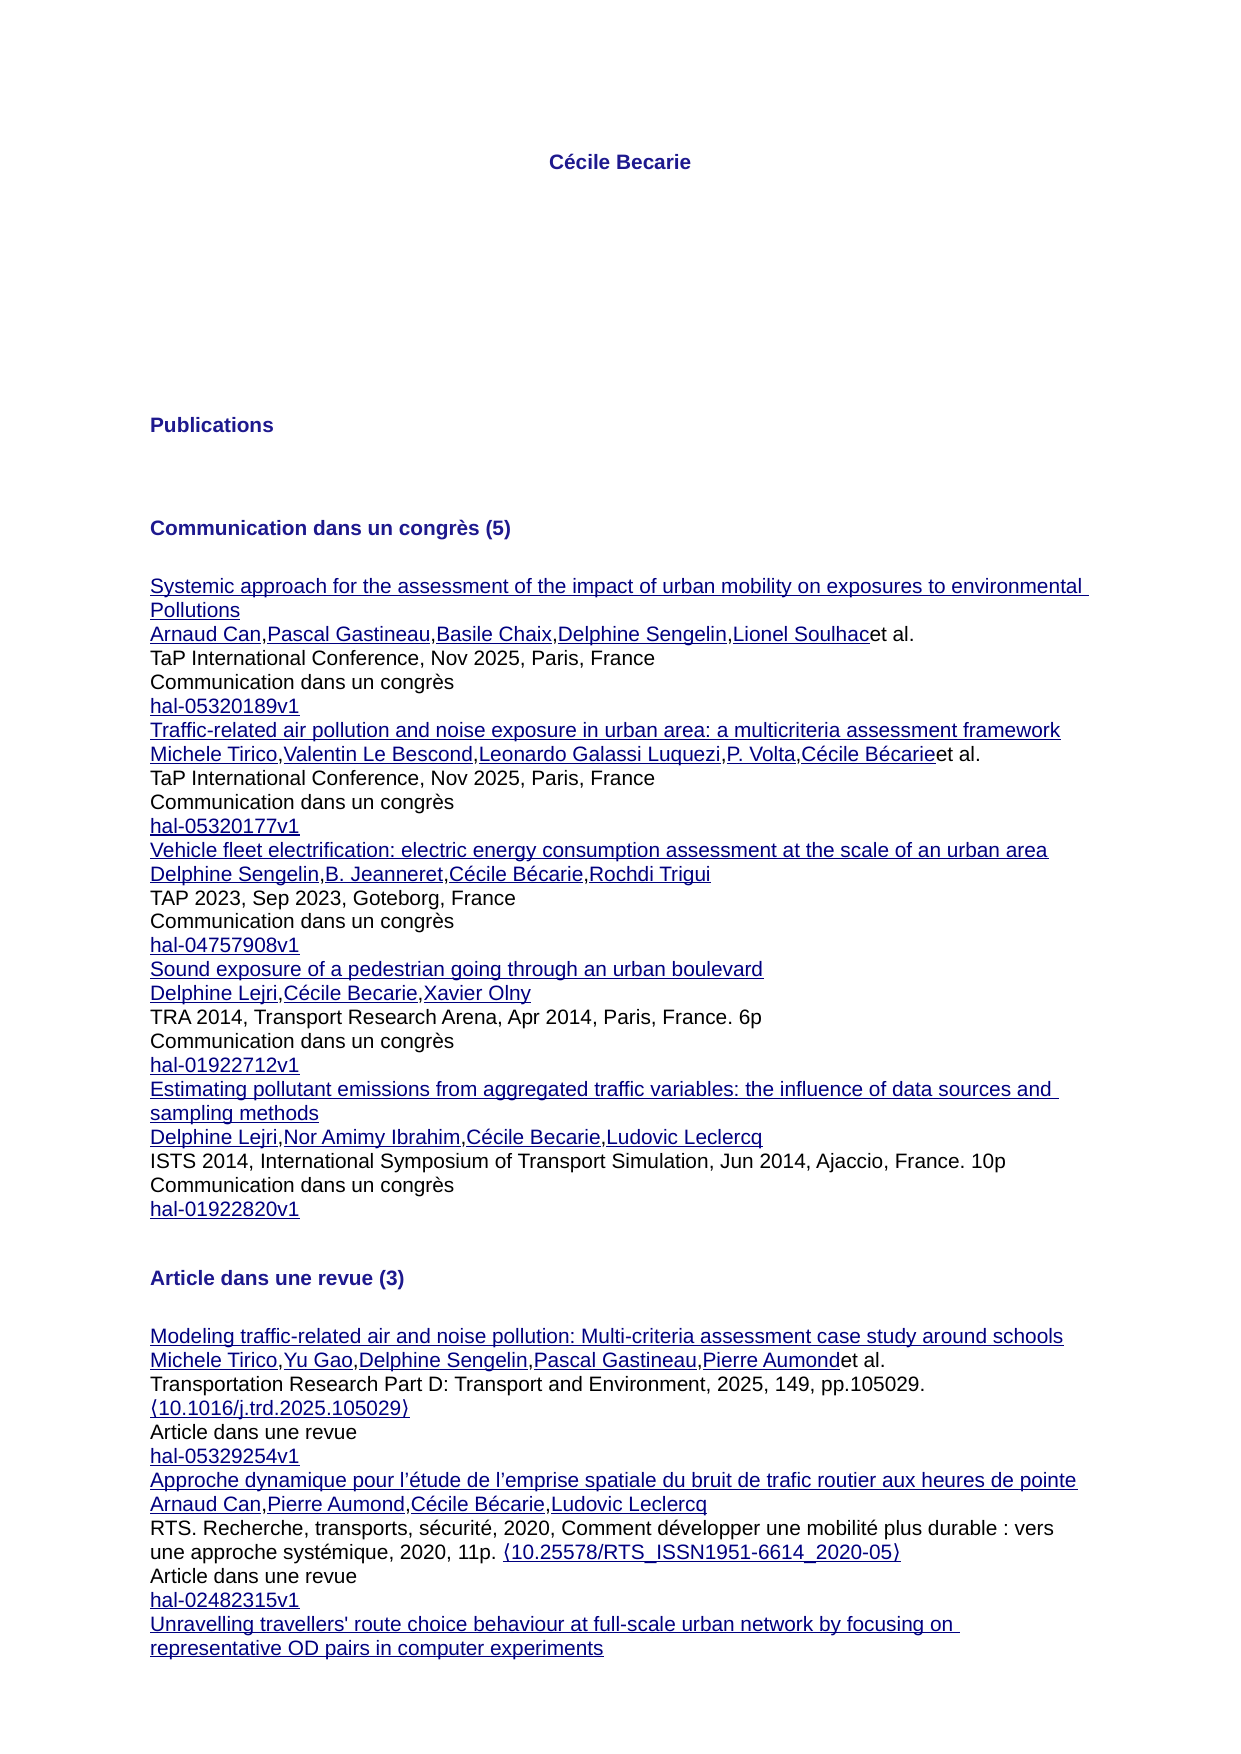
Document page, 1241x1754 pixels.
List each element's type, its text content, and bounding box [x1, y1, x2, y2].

table_cell Approche dynamique pour l’étude de l’emprise spatiale du bruit de trafic routier aux heures de pointe Arnaud Can,Pierre Aumond,Cécile Bécarie,Ludovic Leclercq RTS. Recherche, transports, sécurité, 2020, Comment développer une mobilité plus durable : vers une approche systémique, 2020, 11p. ⟨10.25578/RTS_ISSN1951-6614_2020-05⟩ Article dans une revue hal-02482315v1 [150, 1468, 1090, 1611]
table_cell Traffic-related air pollution and noise exposure in urban area: a multicriteria assessment framework Michele Tirico,Valentin Le Bescond,Leonardo Galassi Luquezi,P. Volta,Cécile Bécarieet al. TaP International Conference, Nov 2025, Paris, France Communication dans un congrès hal-05320177v1 [150, 718, 1090, 837]
subtitle Article dans une revue (3) [150, 1266, 1090, 1289]
table_cell Sound exposure of a pedestrian going through an urban boulevard Delphine Lejri,Cécile Becarie,Xavier Olny TRA 2014, Transport Research Arena, Apr 2014, Paris, France. 6p Communication dans un congrès hal-01922712v1 [150, 957, 1090, 1077]
table_header Systemic approach for the assessment of the impact of urban mobility on exposures to environmental Pollutions Arnaud Can,Pascal Gastineau,Basile Chaix,Delphine Sengelin,Lionel Soulhacet al. TaP International Conference, Nov 2025, Paris, France Communication dans un congrès hal-05320189v1 [150, 574, 1090, 718]
table_cell Vehicle fleet electrification: electric energy consumption assessment at the scale of an urban area Delphine Sengelin,B. Jeanneret,Cécile Bécarie,Rochdi Trigui TAP 2023, Sep 2023, Goteborg, France Communication dans un congrès hal-04757908v1 [150, 838, 1090, 957]
subtitle Communication dans un congrès (5) [150, 516, 1090, 539]
table_header Modeling traffic-related air and noise pollution: Multi-criteria assessment case study around schools Michele Tirico,Yu Gao,Delphine Sengelin,Pascal Gastineau,Pierre Aumondet al. Transportation Research Part D: Transport and Environment, 2025, 149, pp.105029. ⟨10.1016/j.trd.2025.105029⟩ Article dans une revue hal-05329254v1 [150, 1324, 1090, 1468]
subtitle Cécile Becarie [150, 150, 1090, 174]
table_cell Estimating pollutant emissions from aggregated traffic variables: the influence of data sources and sampling methods Delphine Lejri,Nor Amimy Ibrahim,Cécile Becarie,Ludovic Leclercq ISTS 2014, International Symposium of Transport Simulation, Jun 2014, Ajaccio, France. 10p Communication dans un congrès hal-01922820v1 [150, 1077, 1090, 1221]
table_cell Unravelling travellers' route choice behaviour at full-scale urban network by focusing on representative OD pairs in computer experiments [150, 1611, 1090, 1659]
subtitle Publications [150, 412, 1090, 436]
